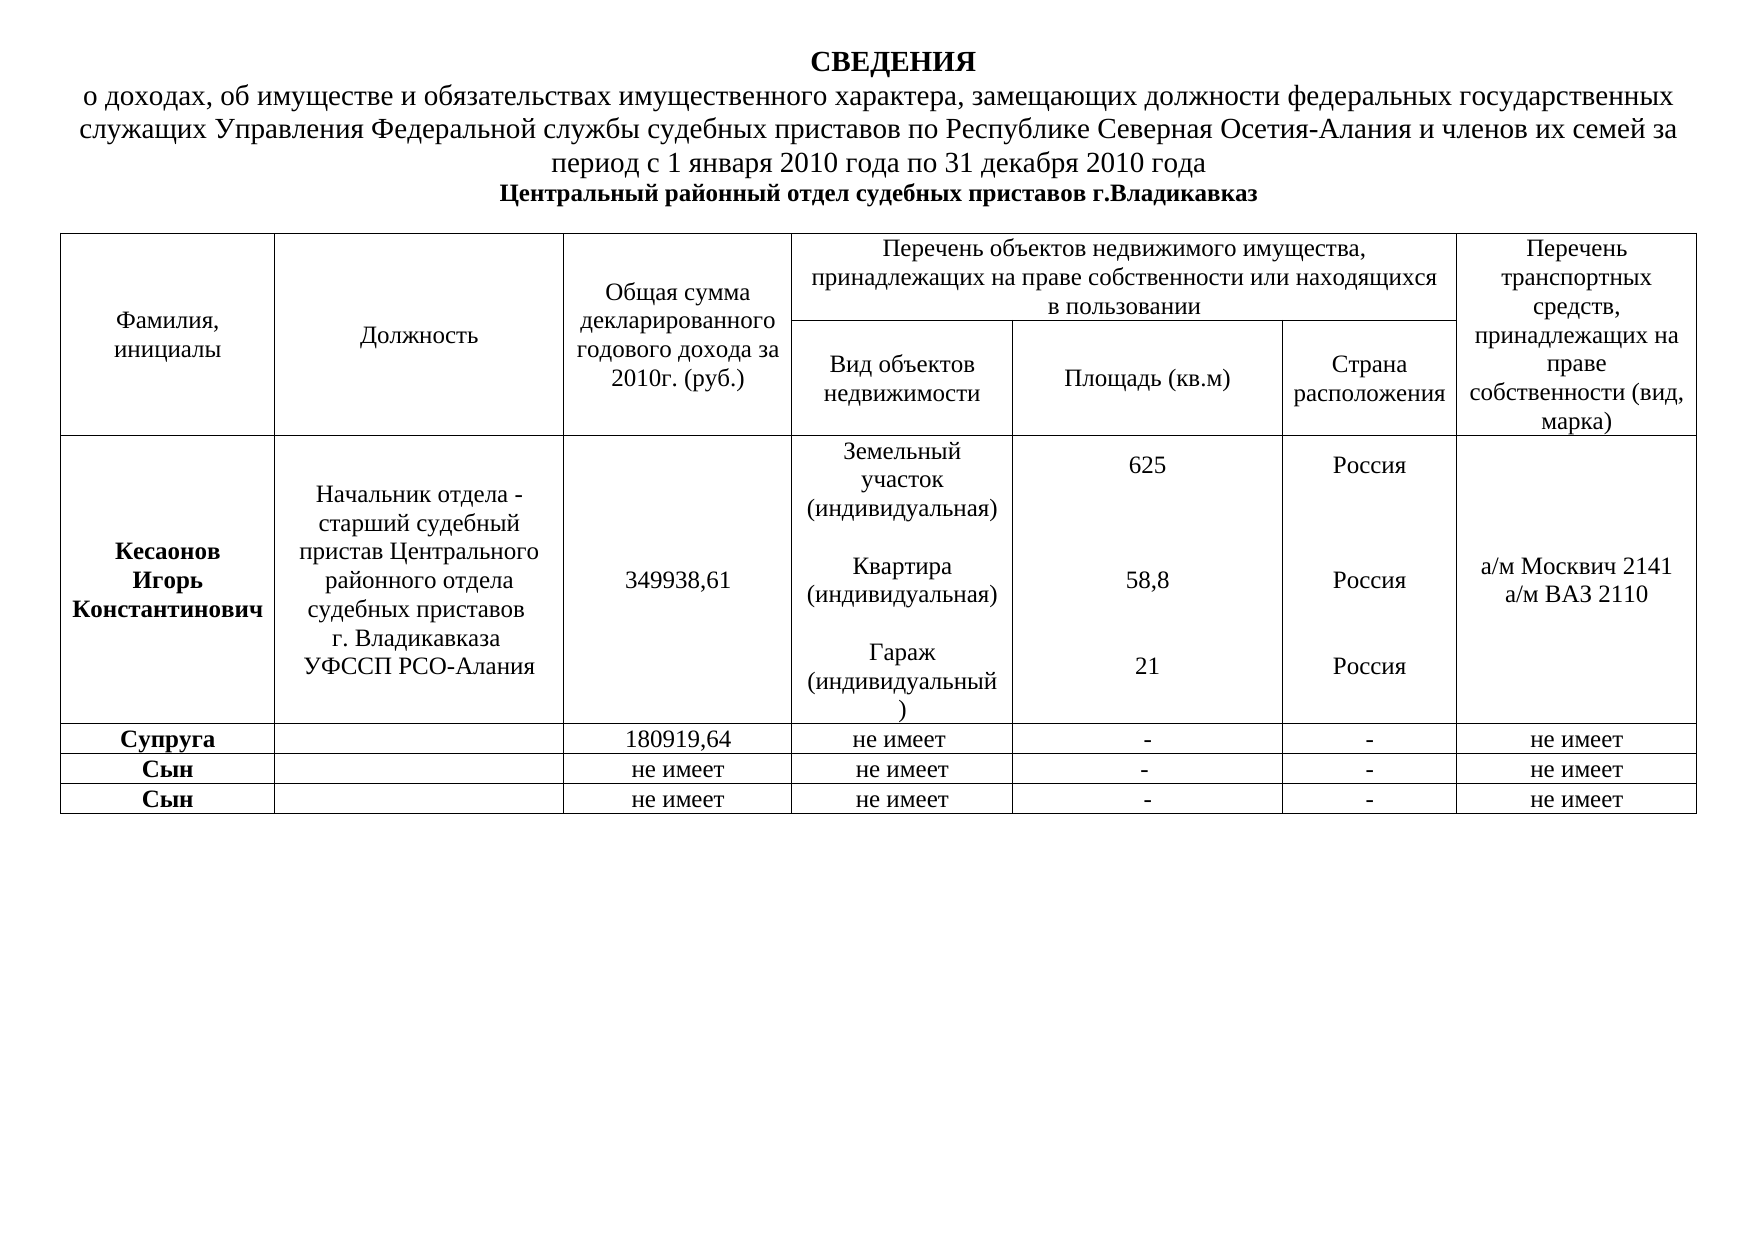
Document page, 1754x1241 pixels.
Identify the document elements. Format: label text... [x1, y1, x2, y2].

table_cell Площадь (кв.м) [1013, 321, 1282, 435]
text Центральный районный отдел судебных приставов г.Владикавказ [59, 178, 1698, 207]
table_cell не имеет [792, 754, 1012, 783]
table_cell не имеет [792, 724, 1012, 753]
table_cell - [1283, 754, 1456, 783]
table_cell сын [61, 754, 274, 783]
table_cell - [1013, 724, 1282, 753]
table_header Общая сумма декларированного годового дохода за 2010г. (руб.) [564, 234, 791, 435]
table_cell Россия Россия Россия [1283, 436, 1456, 723]
table_cell - [1283, 784, 1456, 813]
table_header Фамилия, инициалы [61, 234, 274, 435]
table_cell не имеет [1457, 784, 1696, 813]
table_header Перечень транспортных средств, принадлежащих на праве собственности (вид, марка) [1457, 234, 1696, 435]
table_header Перечень объектов недвижимого имущества, принадлежащих на праве собственности или находящихся в пользовании [792, 234, 1456, 320]
table_cell не имеет [564, 784, 791, 813]
table_cell 349938,61 [564, 436, 791, 723]
table_cell не имеет [564, 754, 791, 783]
table_cell - [1283, 724, 1456, 753]
table_cell Сын [61, 784, 274, 813]
table_cell супруга [61, 724, 274, 753]
table_cell а/м Москвич 2141 а/м ВАЗ 2110 [1457, 436, 1696, 723]
text о доходах, об имуществе и обязательствах имущественного характера, замещающих должности федеральных государственных служащих Управления Федеральной службы судебных приставов по Республике Северная Осетия-Алания и членов их семей за период с 1 января 2010 года по 31 декабря 2010 года [59, 78, 1698, 178]
table_cell Страна расположения [1283, 321, 1456, 435]
table_cell Земельный участок (индивидуальная) Квартира (индивидуальная) Гараж (индивидуальный) [792, 436, 1012, 723]
table_cell Кесаонов Игорь Константинович [61, 436, 274, 723]
table_cell Вид объектов недвижимости [792, 321, 1012, 435]
table_header Должность [275, 234, 563, 435]
table_cell 180919,64 [564, 724, 791, 753]
table_cell - [1013, 784, 1282, 813]
table_cell не имеет [1457, 754, 1696, 783]
table_cell не имеет [792, 784, 1012, 813]
table_cell [275, 724, 563, 753]
table_cell Начальник отдела -старший судебный пристав Центрального районного отдела судебных приставов г. Владикавказа УФССП РСО-Алания [275, 436, 563, 723]
table_cell не имеет [1457, 724, 1696, 753]
text сведения [59, 44, 1698, 78]
table_cell [275, 754, 563, 783]
table_cell [275, 784, 563, 813]
table_cell 625 58,8 21 [1013, 436, 1282, 723]
table_cell - [1013, 754, 1282, 783]
